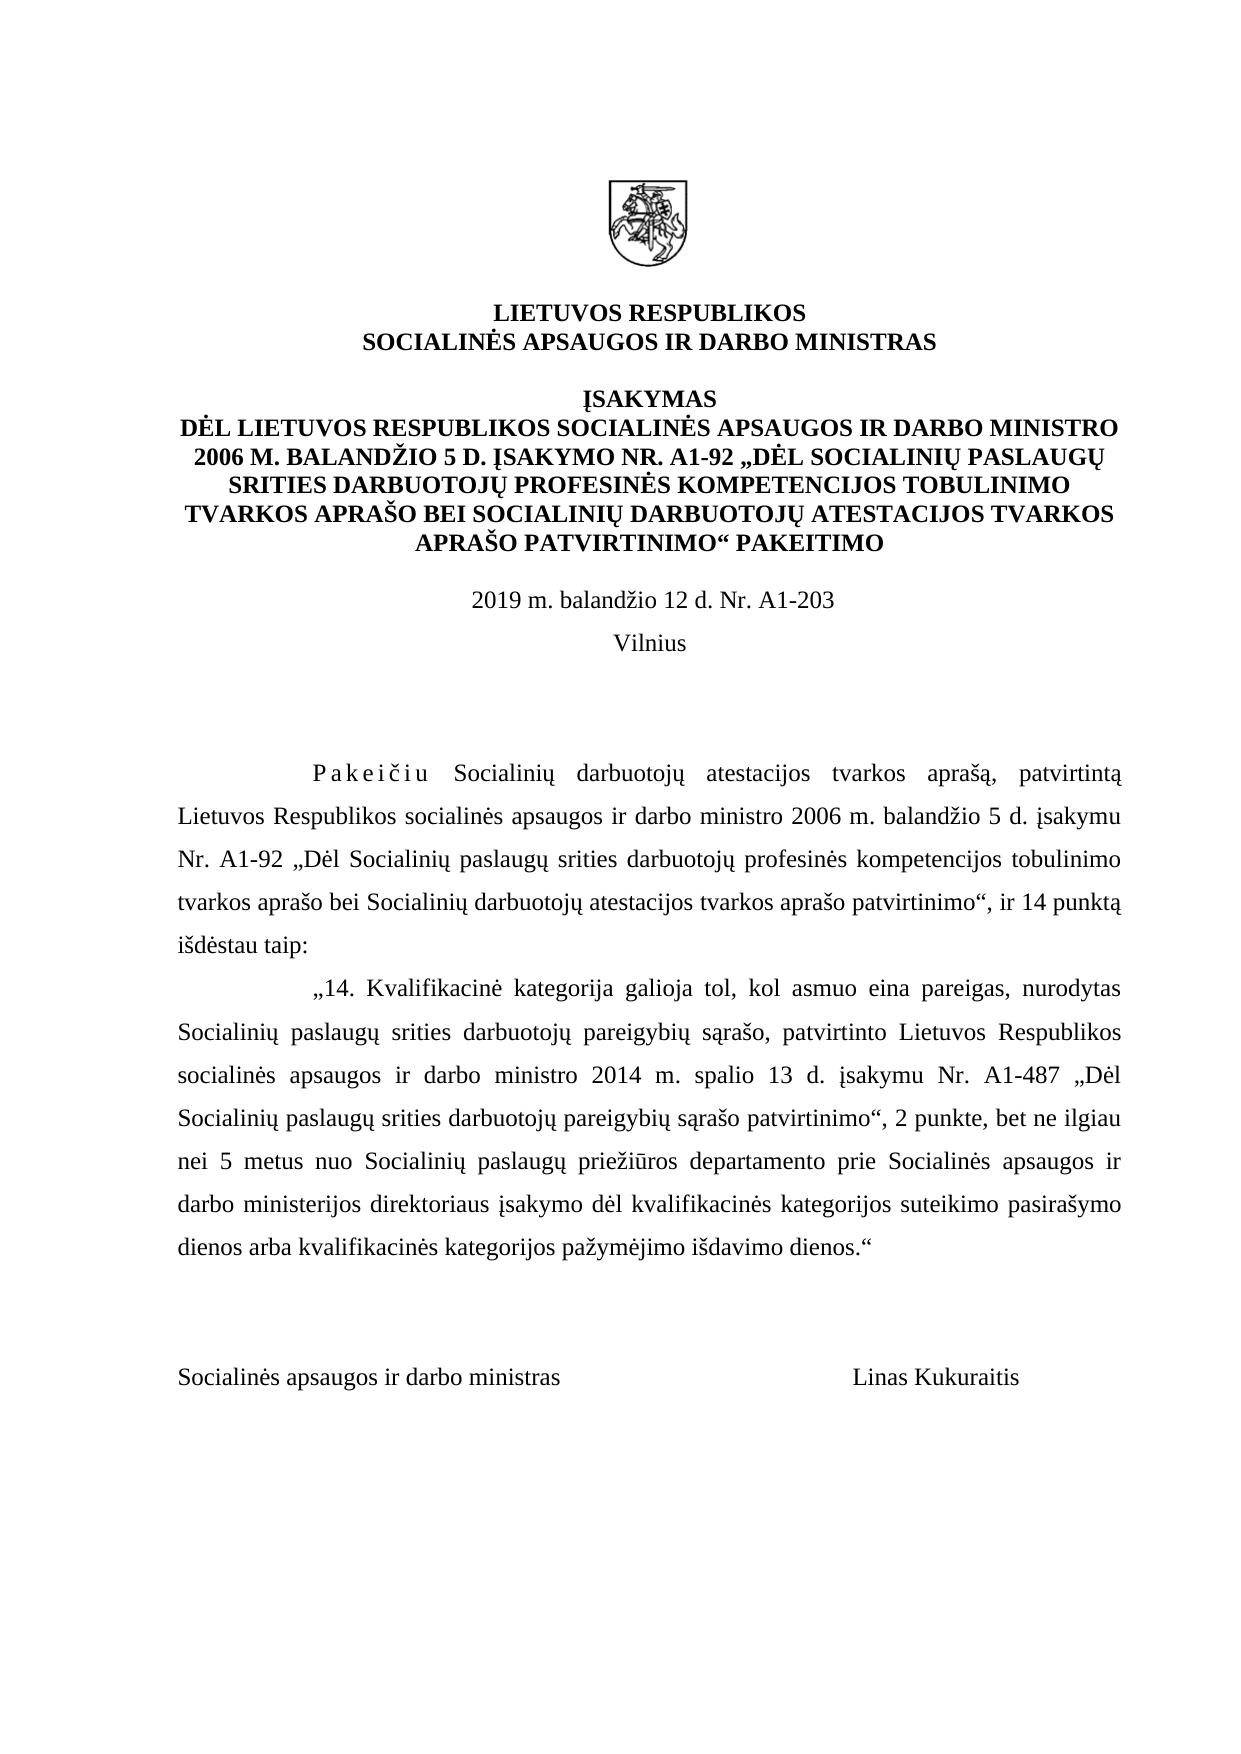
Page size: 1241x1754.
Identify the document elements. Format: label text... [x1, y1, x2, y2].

text Vilnius [177, 628, 1122, 657]
text Pakeičiu Socialinių darbuotojų atestacijos tvarkos aprašą, patvirtintą Lietuvos Respublikos socialinės apsaugos ir darbo ministro 2006 m. balandžio 5 d. įsakymu Nr. A1-92 „Dėl Socialinių paslaugų srities darbuotojų profesinės kompetencijos tobulinimo tvarkos aprašo bei Socialinių darbuotojų atestacijos tvarkos aprašo patvirtinimo“, ir 14 punktą išdėstau taip: [177, 758, 1122, 959]
text SOCIALINĖS APSAUGOS IR DARBO MINISTRAS [177, 327, 1122, 355]
text ĮSAKYMAS [177, 384, 1122, 413]
text DĖL LIETUVOS RESPUBLIKOS SOCIALINĖS APSAUGOS IR DARBO MINISTRO 2006 M. BALANDŽIO 5 D. ĮSAKYMO NR. A1-92 „DĖL SOCIALINIŲ PASLAUGŲ SRITIES DARBUOTOJŲ PROFESINĖS KOMPETENCIJOS TOBULINIMO TVARKOS APRAŠO BEI SOCIALINIŲ DARBUOTOJŲ ATESTACIJOS TVARKOS APRAŠO PATVIRTINIMO“ PAKEITIMO [177, 413, 1122, 557]
text 2019 m. balandžio 12 d. Nr. A1-203 [177, 585, 1122, 614]
text LIETUVOS RESPUBLIKOS [177, 298, 1122, 327]
text Socialinės apsaugos ir darbo ministras Linas Kukuraitis [177, 1362, 1122, 1390]
text „14. Kvalifikacinė kategorija galioja tol, kol asmuo eina pareigas, nurodytas Socialinių paslaugų srities darbuotojų pareigybių sąrašo, patvirtinto Lietuvos Respublikos socialinės apsaugos ir darbo ministro 2014 m. spalio 13 d. įsakymu Nr. A1-487 „Dėl Socialinių paslaugų srities darbuotojų pareigybių sąrašo patvirtinimo“, 2 punkte, bet ne ilgiau nei 5 metus nuo Socialinių paslaugų priežiūros departamento prie Socialinės apsaugos ir darbo ministerijos direktoriaus įsakymo dėl kvalifikacinės kategorijos suteikimo pasirašymo dienos arba kvalifikacinės kategorijos pažymėjimo išdavimo dienos.“ [177, 973, 1122, 1261]
